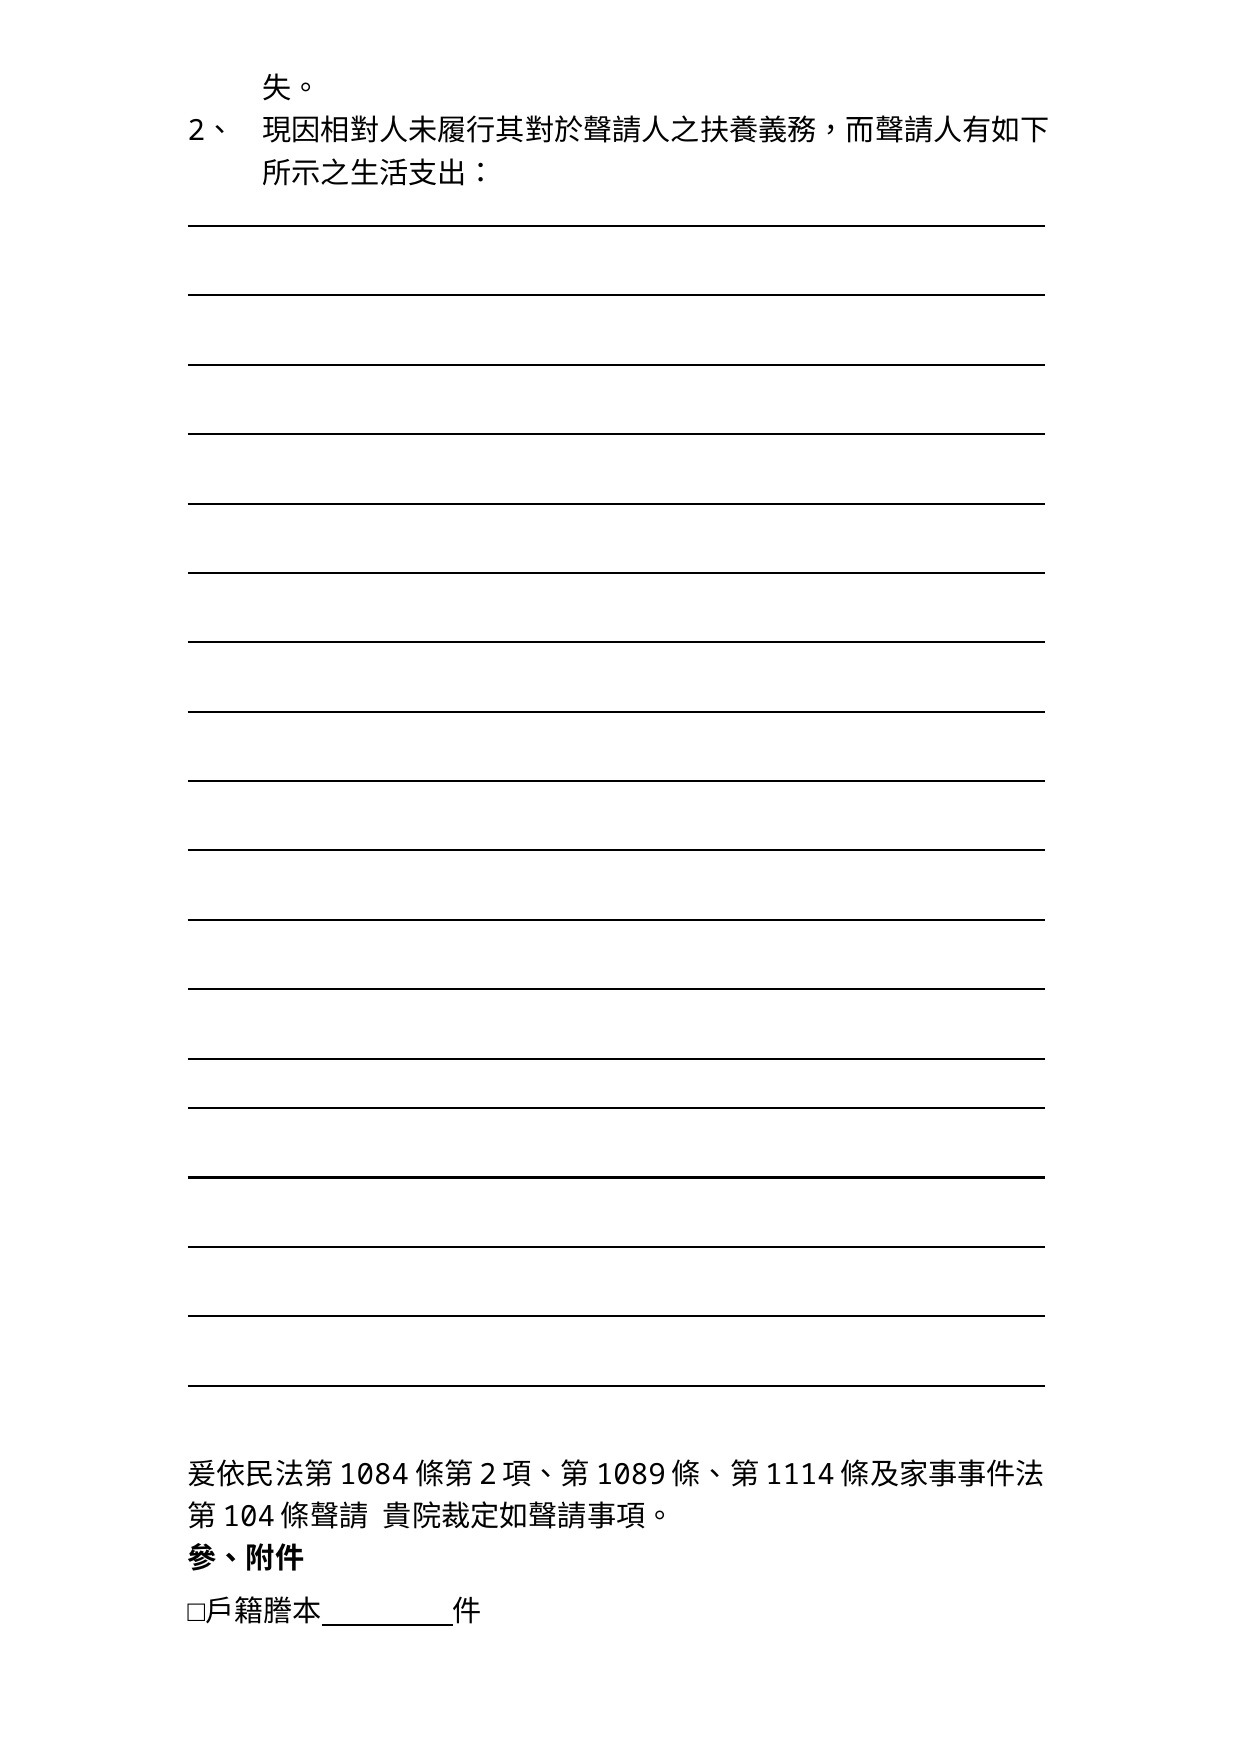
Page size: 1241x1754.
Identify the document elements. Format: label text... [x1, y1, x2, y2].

text 參、附件 [187, 1535, 1053, 1577]
list 現因相對人未履行其對於聲請人之扶養義務，而聲請人有如下所示之生活支出： [187, 107, 1053, 191]
text □戶籍謄本 件 [187, 1588, 1053, 1630]
list 按父母對於未成年子女有保護教養之權利義務；對於未成年子女之權利義務，除法律另有規定外，由父母共同行使或負擔之。父母之ㄧ方不能行使權利時，由他方行使之。父母不能共同負擔義務時，由有能力者負擔之；直系血親相互間互負扶養之義務。民法第1084條第2項、第1089條第1項、第1114條第1項第1款分別定有明文。就權利方面而言，父母對於未成年之子女具有教養之權利，謂之親權之行使；就義務而言，父母對於未成年之子女負有保護教養之義務，而此種保護教養義務係一種「生活保護義務」，並非「生活扶助義務」，亦即父母對未成年之子女之扶養義務不以未成年子女「不能維持生活而無謀生能力」為必要，且此種未成年子女對父母之扶養請求權，乃基於身分關係所由生，縱使父母已離婚分居甚或原無婚姻關係，其間身分關係並不失其存在，是其扶養請求權仍未喪失。 [187, 64, 1053, 107]
text 爰依民法第1084條第2項、第1089條、第1114條及家事事件法第104條聲請 貴院裁定如聲請事項。 [187, 1450, 1053, 1535]
